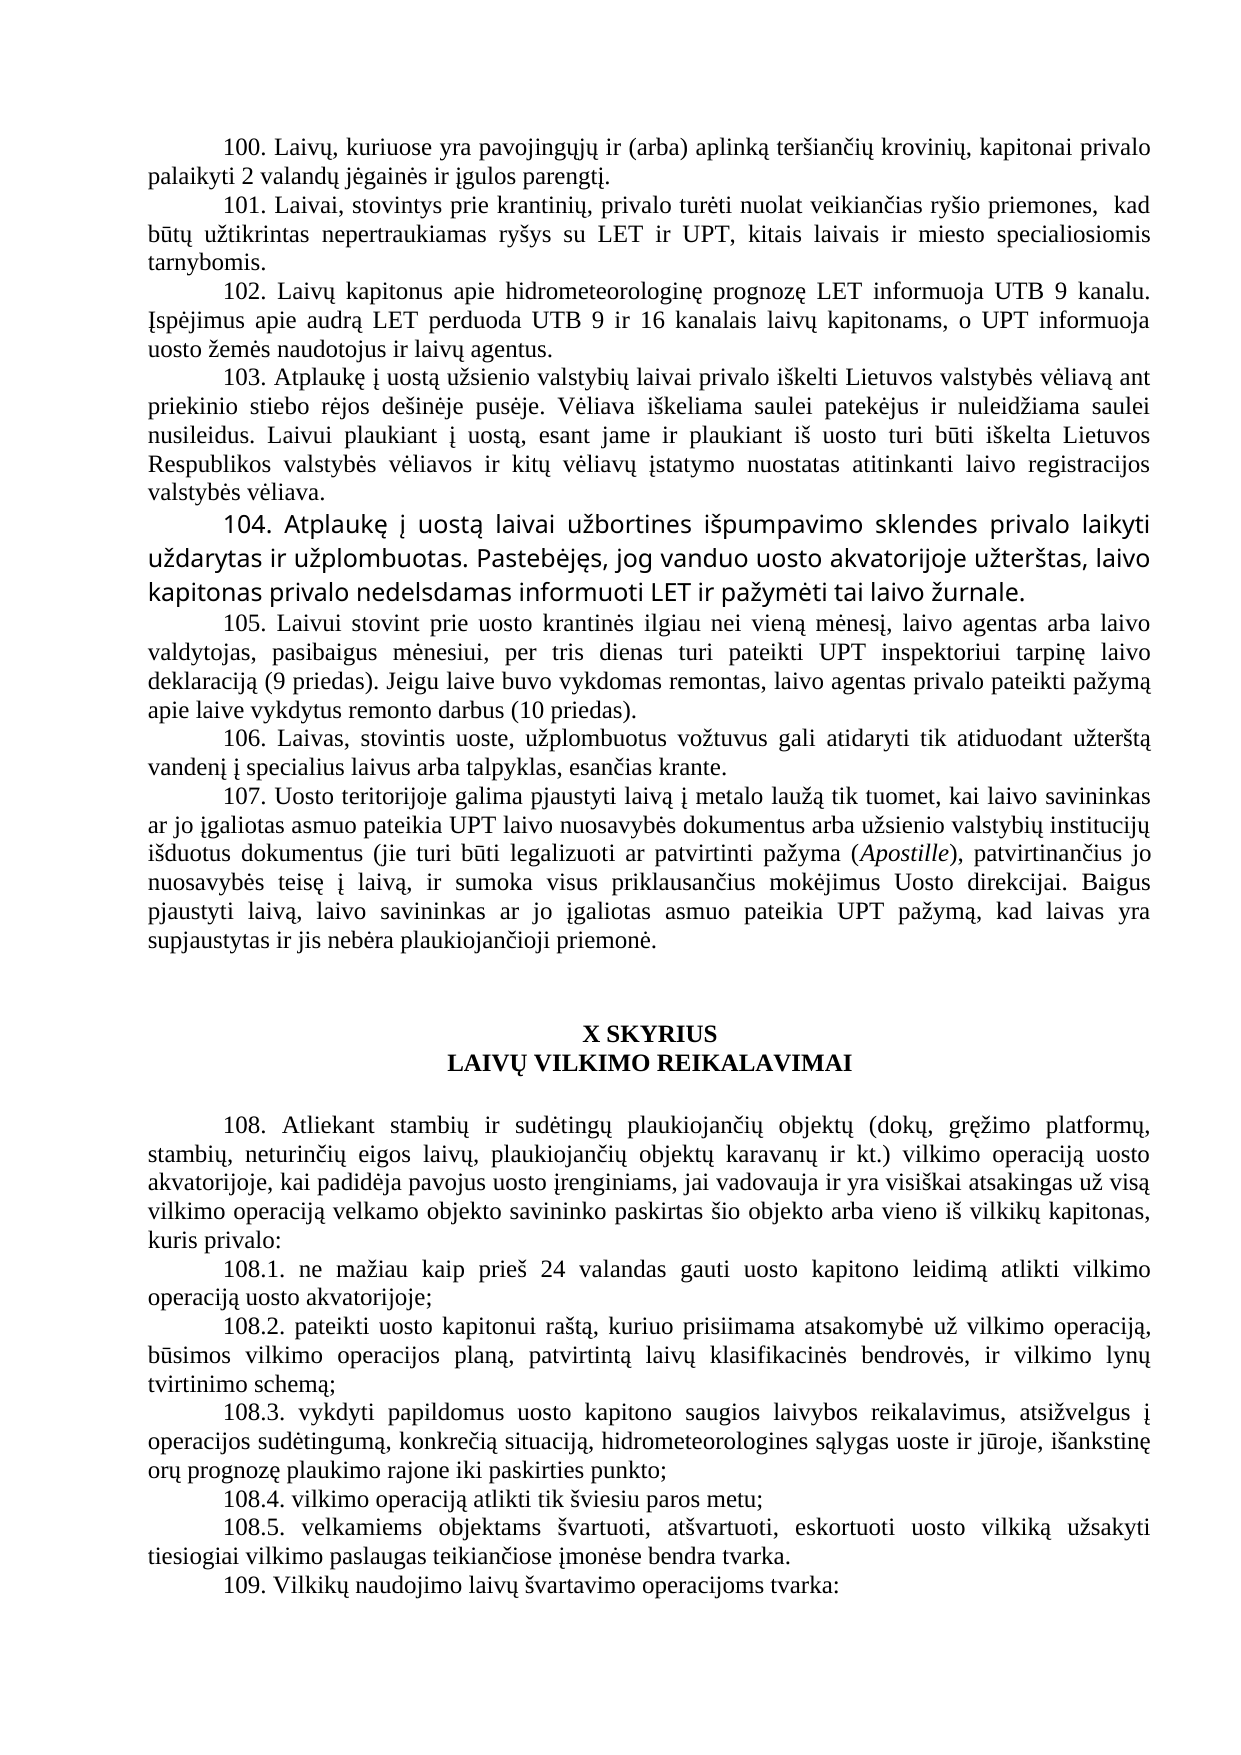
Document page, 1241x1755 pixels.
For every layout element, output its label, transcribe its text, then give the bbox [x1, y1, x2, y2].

text 108.2. pateikti uosto kapitonui raštą, kuriuo prisiimama atsakomybė už vilkimo operaciją, būsimos vilkimo operacijos planą, patvirtintą laivų klasifikacinės bendrovės, ir vilkimo lynų tvirtinimo schemą; [148, 1311, 1152, 1397]
text 102. Laivų kapitonus apie hidrometeorologinę prognozę LET informuoja UTB 9 kanalu. Įspėjimus apie audrą LET perduoda UTB 9 ir 16 kanalais laivų kapitonams, o UPT informuoja uosto žemės naudotojus ir laivų agentus. [148, 276, 1152, 362]
text 108.4. vilkimo operaciją atlikti tik šviesiu paros metu; [148, 1484, 1152, 1512]
text 103. Atplaukę į uostą užsienio valstybių laivai privalo iškelti Lietuvos valstybės vėliavą ant priekinio stiebo rėjos dešinėje pusėje. Vėliava iškeliama saulei patekėjus ir nuleidžiama saulei nusileidus. Laivui plaukiant į uostą, esant jame ir plaukiant iš uosto turi būti iškelta Lietuvos Respublikos valstybės vėliavos ir kitų vėliavų įstatymo nuostatas atitinkanti laivo registracijos valstybės vėliava. [148, 362, 1152, 506]
text 108.5. velkamiems objektams švartuoti, atšvartuoti, eskortuoti uosto vilkiką užsakyti tiesiogiai vilkimo paslaugas teikiančiose įmonėse bendra tvarka. [148, 1512, 1152, 1570]
text LAIVŲ VILKIMO REIKALAVIMAI [148, 1048, 1152, 1077]
text 109. Vilkikų naudojimo laivų švartavimo operacijoms tvarka: [148, 1570, 1152, 1599]
text 106. Laivas, stovintis uoste, užplombuotus vožtuvus gali atidaryti tik atiduodant užterštą vandenį į specialius laivus arba talpyklas, esančias krante. [148, 723, 1152, 781]
text 100. Laivų, kuriuose yra pavojingųjų ir (arba) aplinką teršiančių krovinių, kapitonai privalo palaikyti 2 valandų jėgainės ir įgulos parengtį. [148, 132, 1152, 190]
text 108. Atliekant stambių ir sudėtingų plaukiojančių objektų (dokų, gręžimo platformų, stambių, neturinčių eigos laivų, plaukiojančių objektų karavanų ir kt.) vilkimo operaciją uosto akvatorijoje, kai padidėja pavojus uosto įrenginiams, jai vadovauja ir yra visiškai atsakingas už visą vilkimo operaciją velkamo objekto savininko paskirtas šio objekto arba vieno iš vilkikų kapitonas, kuris privalo: [148, 1110, 1152, 1254]
text 108.1. ne mažiau kaip prieš 24 valandas gauti uosto kapitono leidimą atlikti vilkimo operaciją uosto akvatorijoje; [148, 1254, 1152, 1311]
text 101. Laivai, stovintys prie krantinių, privalo turėti nuolat veikiančias ryšio priemones, kad būtų užtikrintas nepertraukiamas ryšys su LET ir UPT, kitais laivais ir miesto specialiosiomis tarnybomis. [148, 190, 1152, 276]
text 108.3. vykdyti papildomus uosto kapitono saugios laivybos reikalavimus, atsižvelgus į operacijos sudėtingumą, konkrečią situaciją, hidrometeorologines sąlygas uoste ir jūroje, išankstinę orų prognozę plaukimo rajone iki paskirties punkto; [148, 1397, 1152, 1484]
text 105. Laivui stovint prie uosto krantinės ilgiau nei vieną mėnesį, laivo agentas arba laivo valdytojas, pasibaigus mėnesiui, per tris dienas turi pateikti UPT inspektoriui tarpinę laivo deklaraciją (9 priedas). Jeigu laive buvo vykdomas remontas, laivo agentas privalo pateikti pažymą apie laive vykdytus remonto darbus (10 priedas). [148, 608, 1152, 723]
text 104. Atplaukę į uostą laivai užbortines išpumpavimo sklendes privalo laikyti uždarytas ir užplombuotas. Pastebėjęs, jog vanduo uosto akvatorijoje užterštas, laivo kapitonas privalo nedelsdamas informuoti LET ir pažymėti tai laivo žurnale. [148, 506, 1152, 608]
text 107. Uosto teritorijoje galima pjaustyti laivą į metalo laužą tik tuomet, kai laivo savininkas ar jo įgaliotas asmuo pateikia UPT laivo nuosavybės dokumentus arba užsienio valstybių institucijų išduotus dokumentus (jie turi būti legalizuoti ar patvirtinti pažyma (Apostille), patvirtinančius jo nuosavybės teisę į laivą, ir sumoka visus priklausančius mokėjimus Uosto direkcijai. Baigus pjaustyti laivą, laivo savininkas ar jo įgaliotas asmuo pateikia UPT pažymą, kad laivas yra supjaustytas ir jis nebėra plaukiojančioji priemonė. [148, 781, 1152, 953]
text X SKYRIUS [148, 1019, 1152, 1048]
